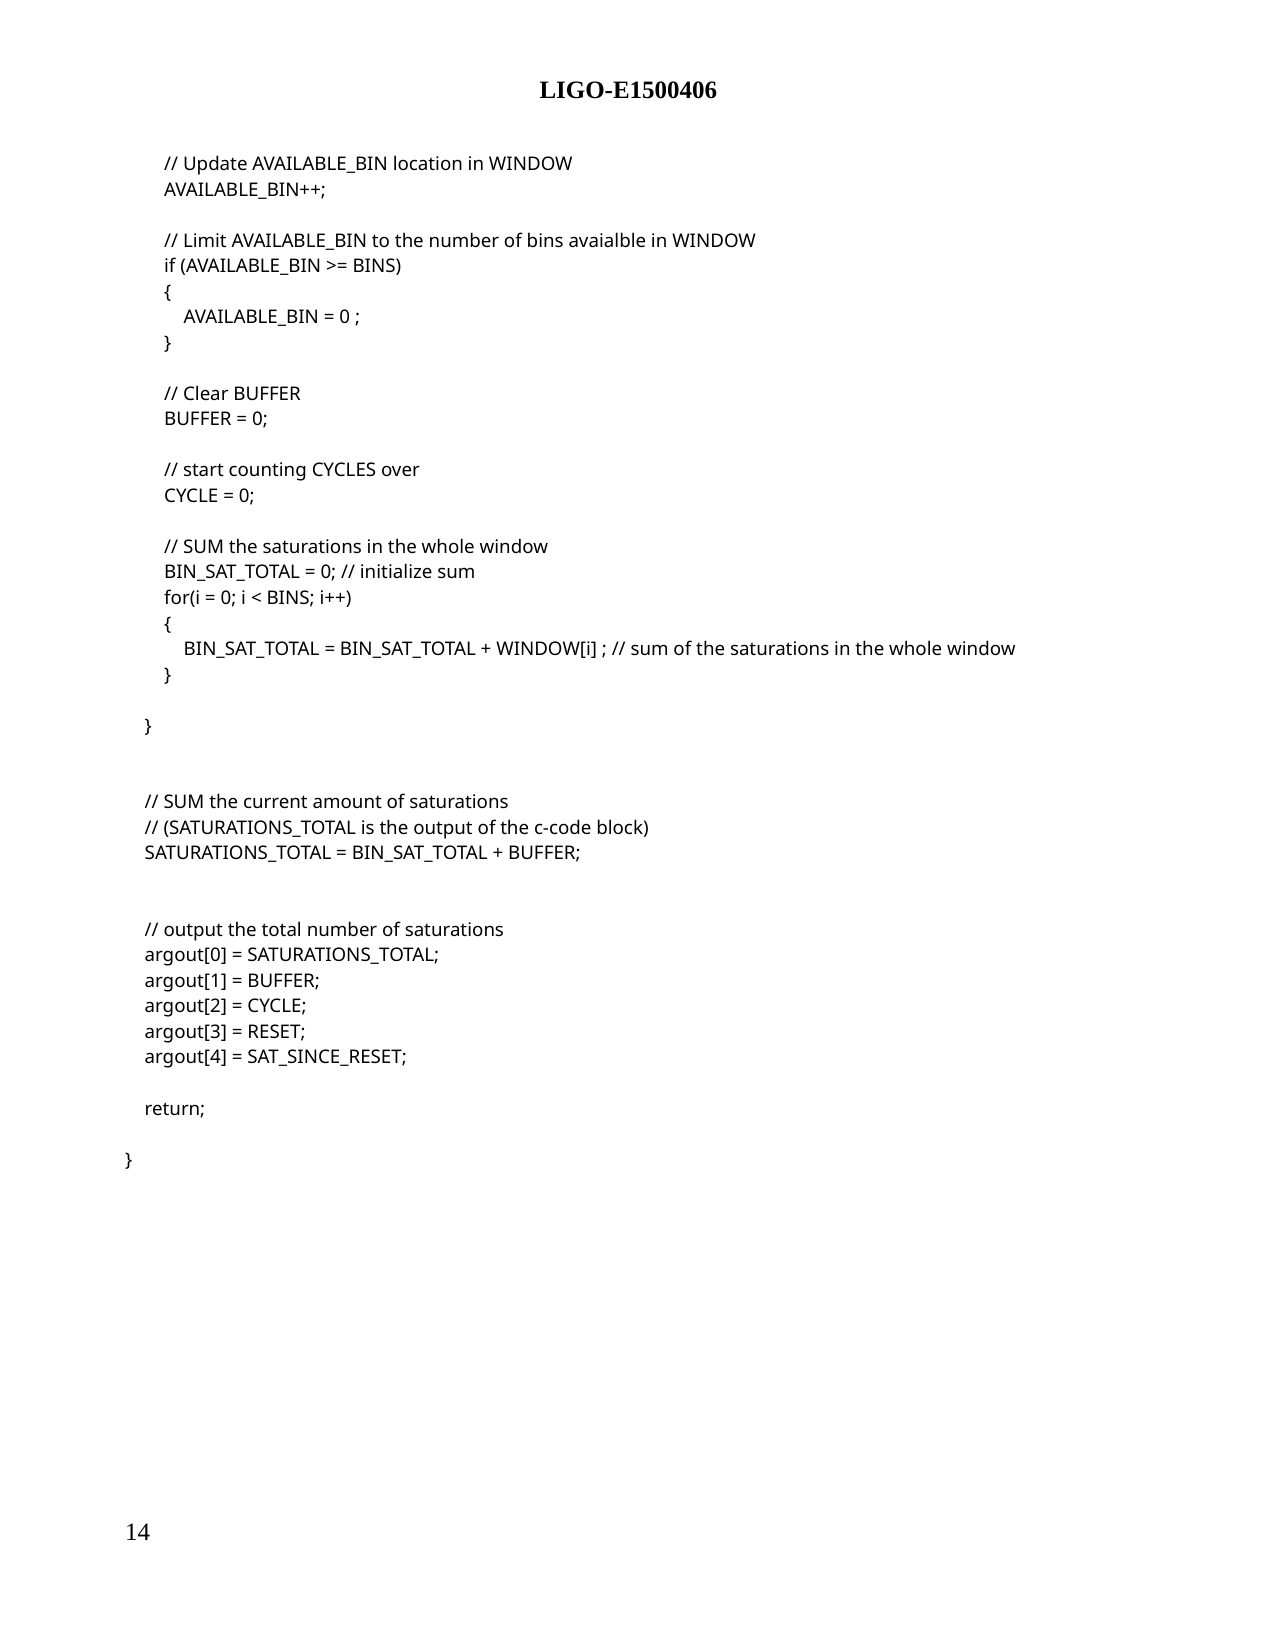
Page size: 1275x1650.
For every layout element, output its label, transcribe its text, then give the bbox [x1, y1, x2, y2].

text argout[3] = RESET; [125, 1018, 1150, 1044]
text BIN_SAT_TOTAL = BIN_SAT_TOTAL + WINDOW[i] ; // sum of the saturations in the whole window [125, 635, 1150, 661]
text } [125, 661, 1150, 686]
text return; [125, 1095, 1150, 1120]
text AVAILABLE_BIN++; [125, 176, 1150, 202]
text // SUM the current amount of saturations [125, 788, 1150, 814]
text // (SATURATIONS_TOTAL is the output of the c-code block) [125, 814, 1150, 839]
text { [125, 278, 1150, 304]
text } [125, 1146, 1150, 1171]
text argout[1] = BUFFER; [125, 967, 1150, 993]
text } [125, 712, 1150, 737]
text BUFFER = 0; [125, 406, 1150, 431]
text argout[4] = SAT_SINCE_RESET; [125, 1044, 1150, 1069]
text // Limit AVAILABLE_BIN to the number of bins avaialble in WINDOW [125, 227, 1150, 253]
text SATURATIONS_TOTAL = BIN_SAT_TOTAL + BUFFER; [125, 839, 1150, 865]
text AVAILABLE_BIN = 0 ; [125, 304, 1150, 329]
text } [125, 329, 1150, 355]
text for(i = 0; i < BINS; i++) [125, 584, 1150, 610]
text if (AVAILABLE_BIN >= BINS) [125, 253, 1150, 278]
text // Update AVAILABLE_BIN location in WINDOW [125, 151, 1150, 176]
text // Clear BUFFER [125, 380, 1150, 406]
text // start counting CYCLES over [125, 457, 1150, 482]
text CYCLE = 0; [125, 482, 1150, 508]
text argout[0] = SATURATIONS_TOTAL; [125, 942, 1150, 967]
text // output the total number of saturations [125, 916, 1150, 942]
text { [125, 610, 1150, 635]
text argout[2] = CYCLE; [125, 993, 1150, 1018]
text BIN_SAT_TOTAL = 0; // initialize sum [125, 559, 1150, 584]
text // SUM the saturations in the whole window [125, 533, 1150, 559]
